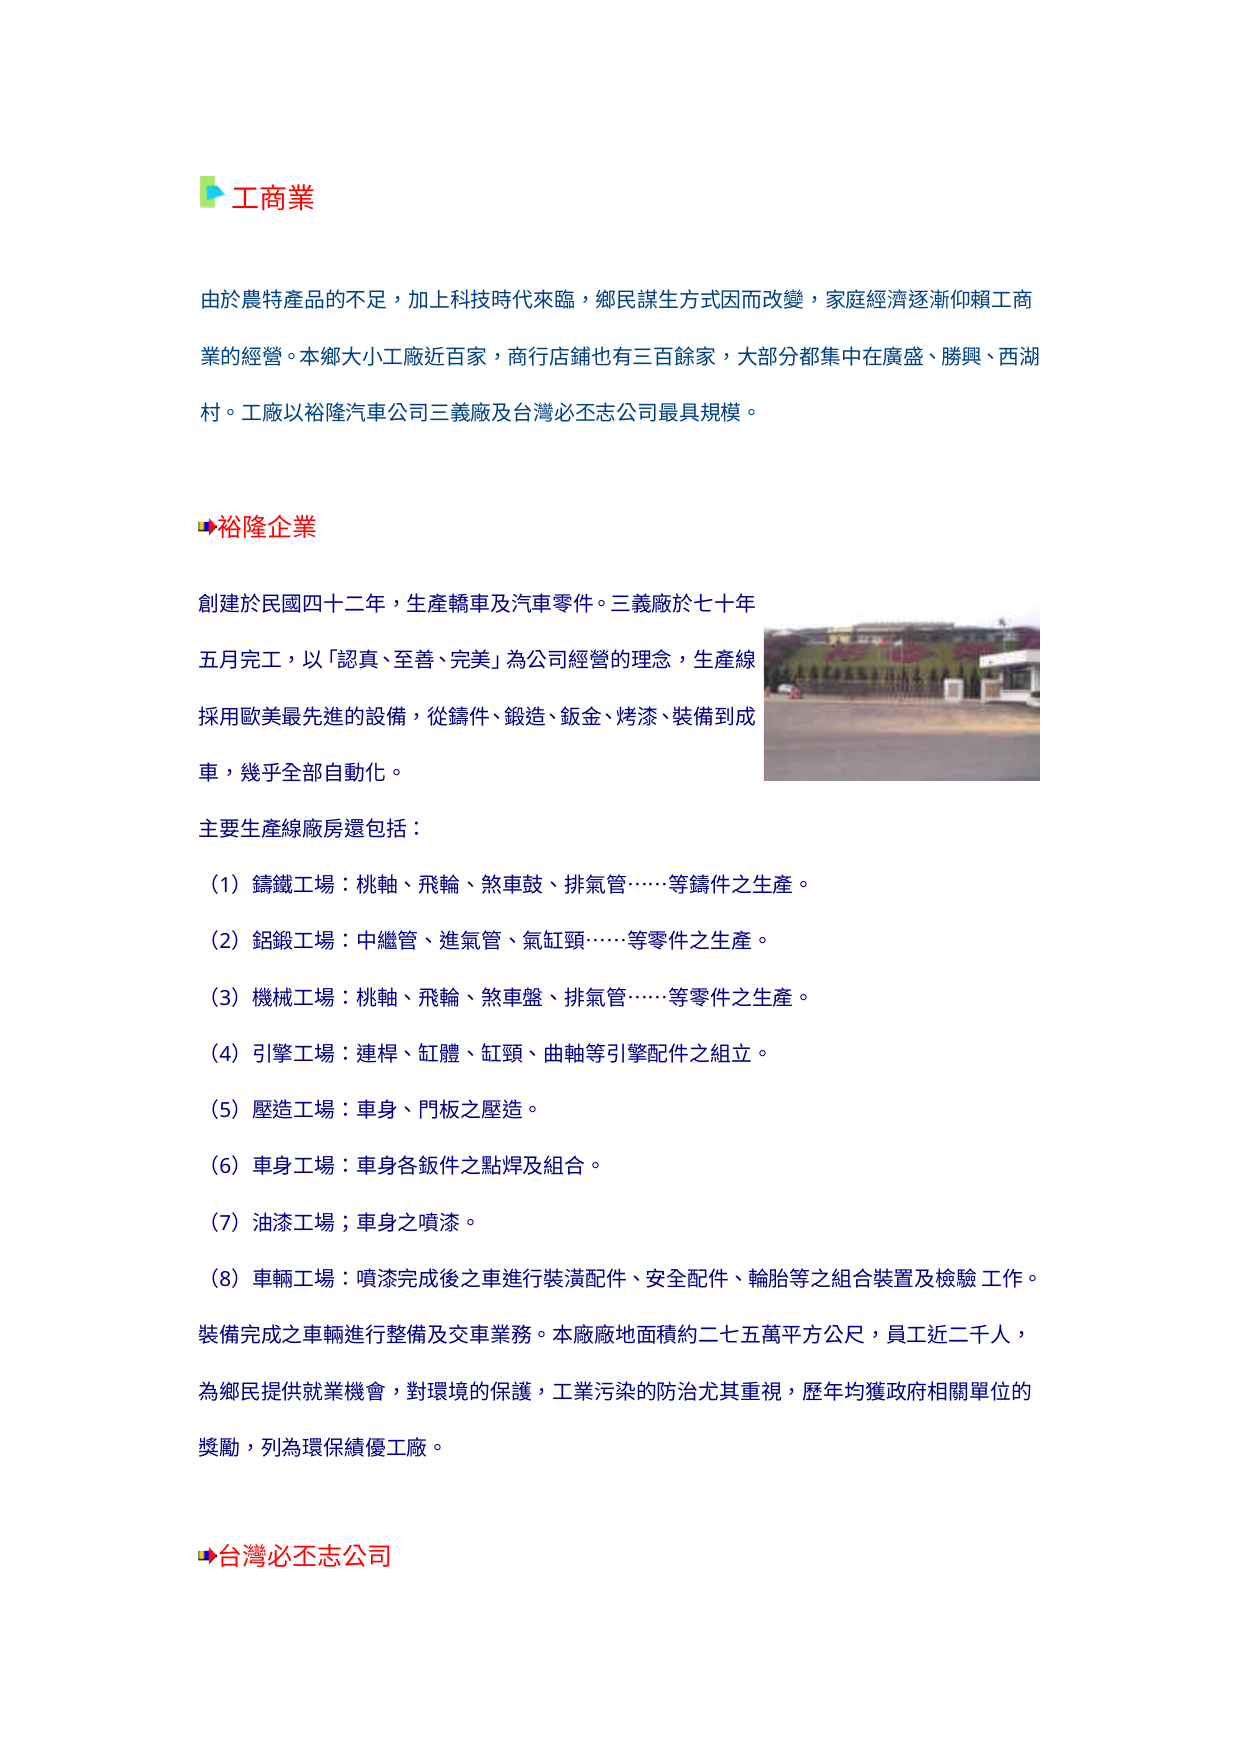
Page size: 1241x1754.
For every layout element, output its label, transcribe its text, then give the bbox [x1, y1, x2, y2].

table_header [198, 1490, 1042, 1527]
picture [198, 1546, 217, 1566]
table_header [198, 441, 1042, 478]
table_header 裕隆企業 主要生產線廠房還包括： （1）鑄鐵工場：桃軸、飛輪、煞車鼓、排氣管……等鑄件之生產。 （2）鋁鍛工場：中繼管、進氣管、氣缸頸……等零件之生產。 （3）機械工場：桃軸、飛輪、煞車盤、排氣管……等零件之生產。 （4）引擎工場：連桿、缸體、缸頸、曲軸等引擎配件之組立。 （5）壓造工場：車身、門板之壓造。 （6）車身工場：車身各鈑件之點焊及組合。 （7）油漆工場；車身之噴漆。 （8）車輛工場：噴漆完成後之車進行裝潢配件、安全配件、輪胎等之組合裝置及檢驗 工作。 裝備完成之車輛進行整備及交車業務。本廠廠地面積約二七五萬平方公尺，員工近二千人，為鄉民提供就業機會，對環境的保護，工業污染的防治尤其重視，歷年均獲政府相關單位的獎勵，列為環保績優工廠。 台灣必丕志公司 [198, 478, 1042, 574]
table_header 創建於民國四十二年，生產轎車及汽車零件。三義廠於七十年五月完工，以「認真、至善、完美」為公司經營的理念，生產線採用歐美最先進的設備，從鑄件、鍛造、鈑金、烤漆、裝備到成車，幾乎全部自動化。 [198, 574, 763, 799]
picture [198, 518, 217, 537]
table_header 裕隆企業 主要生產線廠房還包括： （1）鑄鐵工場：桃軸、飛輪、煞車鼓、排氣管……等鑄件之生產。 （2）鋁鍛工場：中繼管、進氣管、氣缸頸……等零件之生產。 （3）機械工場：桃軸、飛輪、煞車盤、排氣管……等零件之生產。 （4）引擎工場：連桿、缸體、缸頸、曲軸等引擎配件之組立。 （5）壓造工場：車身、門板之壓造。 （6）車身工場：車身各鈑件之點焊及組合。 （7）油漆工場；車身之噴漆。 （8）車輛工場：噴漆完成後之車進行裝潢配件、安全配件、輪胎等之組合裝置及檢驗 工作。 裝備完成之車輛進行整備及交車業務。本廠廠地面積約二七五萬平方公尺，員工近二千人，為鄉民提供就業機會，對環境的保護，工業污染的防治尤其重視，歷年均獲政府相關單位的獎勵，列為環保績優工廠。 台灣必丕志公司 [198, 1527, 1042, 1583]
table_header [764, 574, 1042, 799]
table_header 裕隆企業 主要生產線廠房還包括： （1）鑄鐵工場：桃軸、飛輪、煞車鼓、排氣管……等鑄件之生產。 （2）鋁鍛工場：中繼管、進氣管、氣缸頸……等零件之生產。 （3）機械工場：桃軸、飛輪、煞車盤、排氣管……等零件之生產。 （4）引擎工場：連桿、缸體、缸頸、曲軸等引擎配件之組立。 （5）壓造工場：車身、門板之壓造。 （6）車身工場：車身各鈑件之點焊及組合。 （7）油漆工場；車身之噴漆。 （8）車輛工場：噴漆完成後之車進行裝潢配件、安全配件、輪胎等之組合裝置及檢驗 工作。 裝備完成之車輛進行整備及交車業務。本廠廠地面積約二七五萬平方公尺，員工近二千人，為鄉民提供就業機會，對環境的保護，工業污染的防治尤其重視，歷年均獲政府相關單位的獎勵，列為環保績優工廠。 台灣必丕志公司 [198, 781, 1042, 1490]
table_header 工商業 由於農特產品的不足，加上科技時代來臨，鄉民謀生方式因而改變，家庭經濟逐漸仰賴工商業的經營。本鄉大小工廠近百家，商行店鋪也有三百餘家，大部分都集中在廣盛、勝興、西湖村。工廠以裕隆汽車公司三義廠及台灣必丕志公司最具規模。 [198, 165, 1042, 441]
picture [763, 574, 1040, 781]
picture [200, 176, 231, 208]
